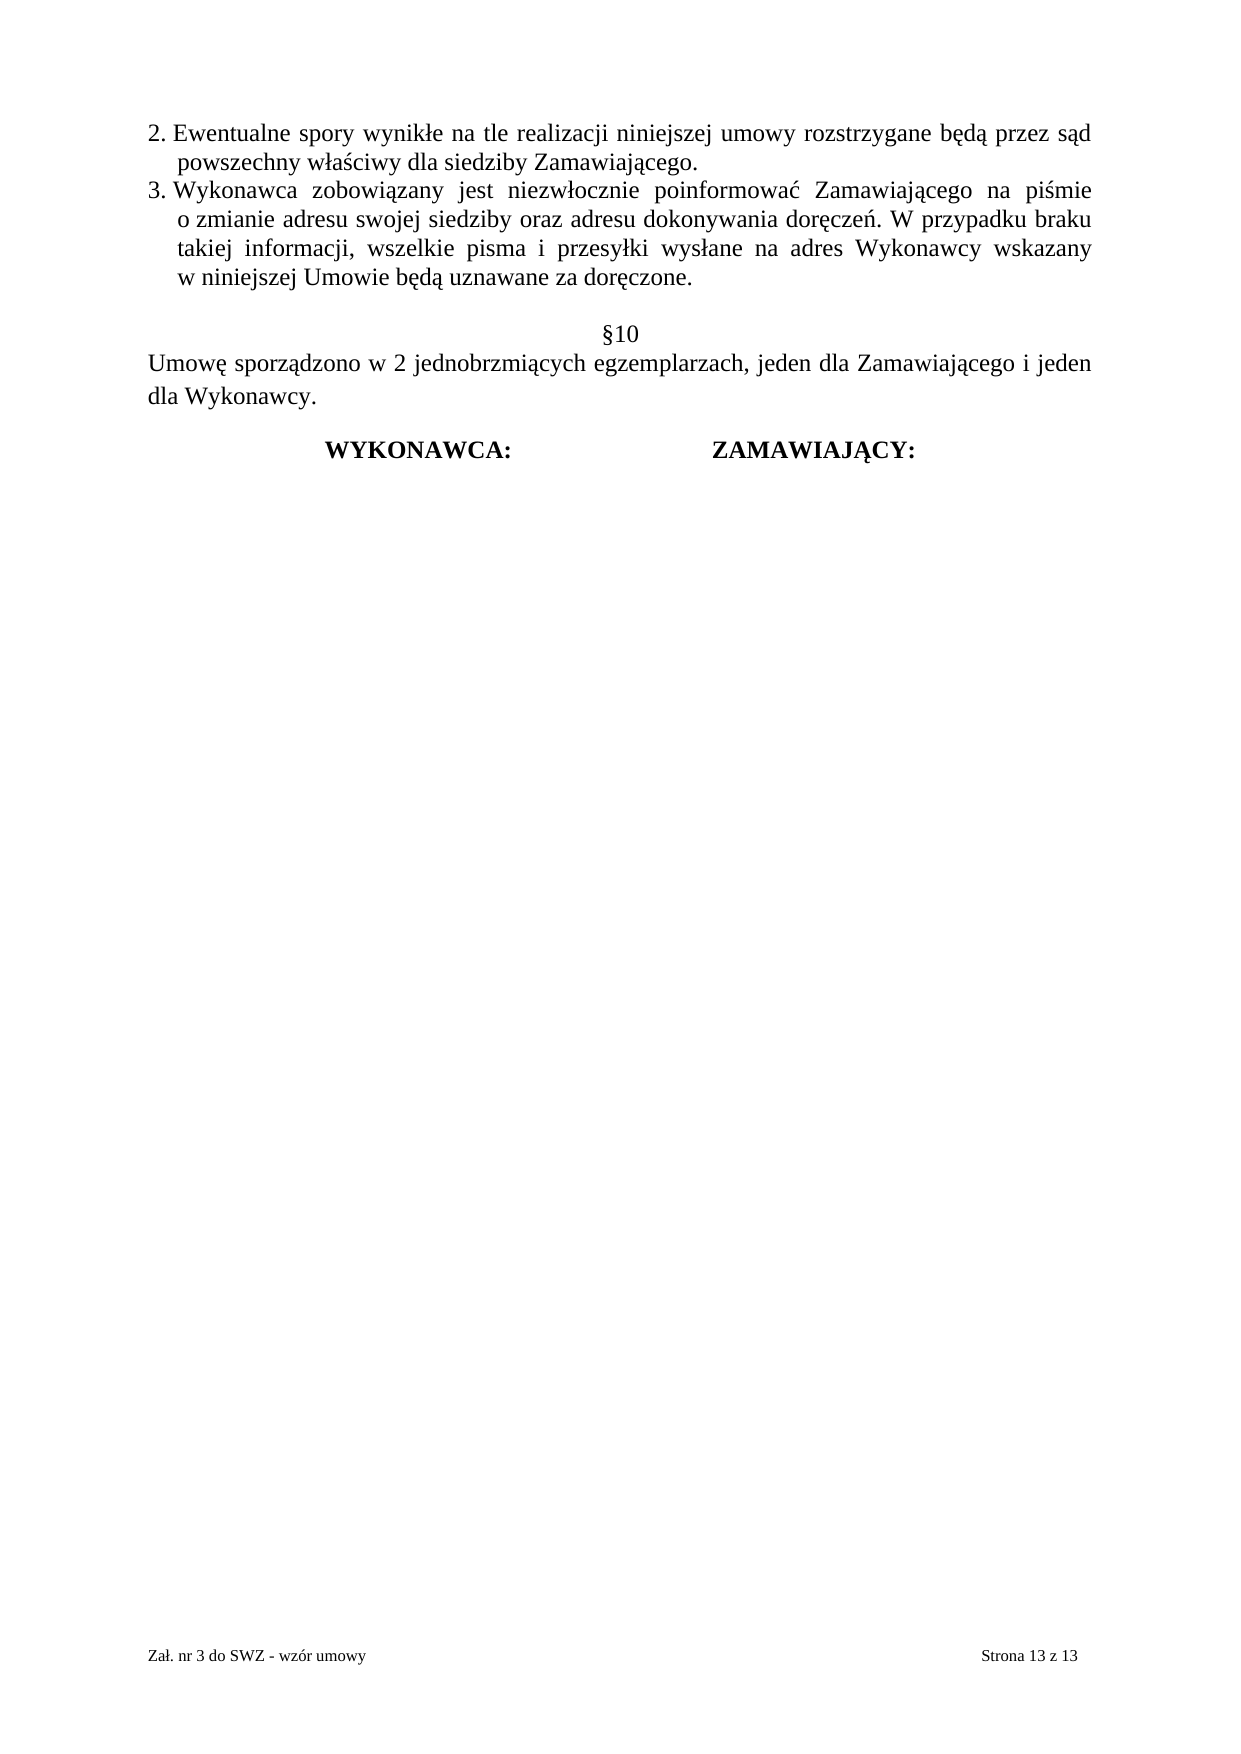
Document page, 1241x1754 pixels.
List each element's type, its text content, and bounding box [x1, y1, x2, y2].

text WYKONAWCA: ZAMAWIAJĄCY: [148, 435, 1093, 464]
list Wykonawca zobowiązany jest niezwłocznie poinformować Zamawiającego na piśmie o zmianie adresu swojej siedziby oraz adresu dokonywania doręczeń. W przypadku braku takiej informacji, wszelkie pisma i przesyłki wysłane na adres Wykonawcy wskazany w niniejszej Umowie będą uznawane za doręczone. [148, 176, 1093, 291]
text Umowę sporządzono w 2 jednobrzmiących egzemplarzach, jeden dla Zamawiającego i jeden dla Wykonawcy. [148, 348, 1093, 410]
list Ewentualne spory wynikłe na tle realizacji niniejszej umowy rozstrzygane będą przez sąd powszechny właściwy dla siedziby Zamawiającego. [148, 118, 1093, 176]
text §10 [148, 319, 1093, 348]
